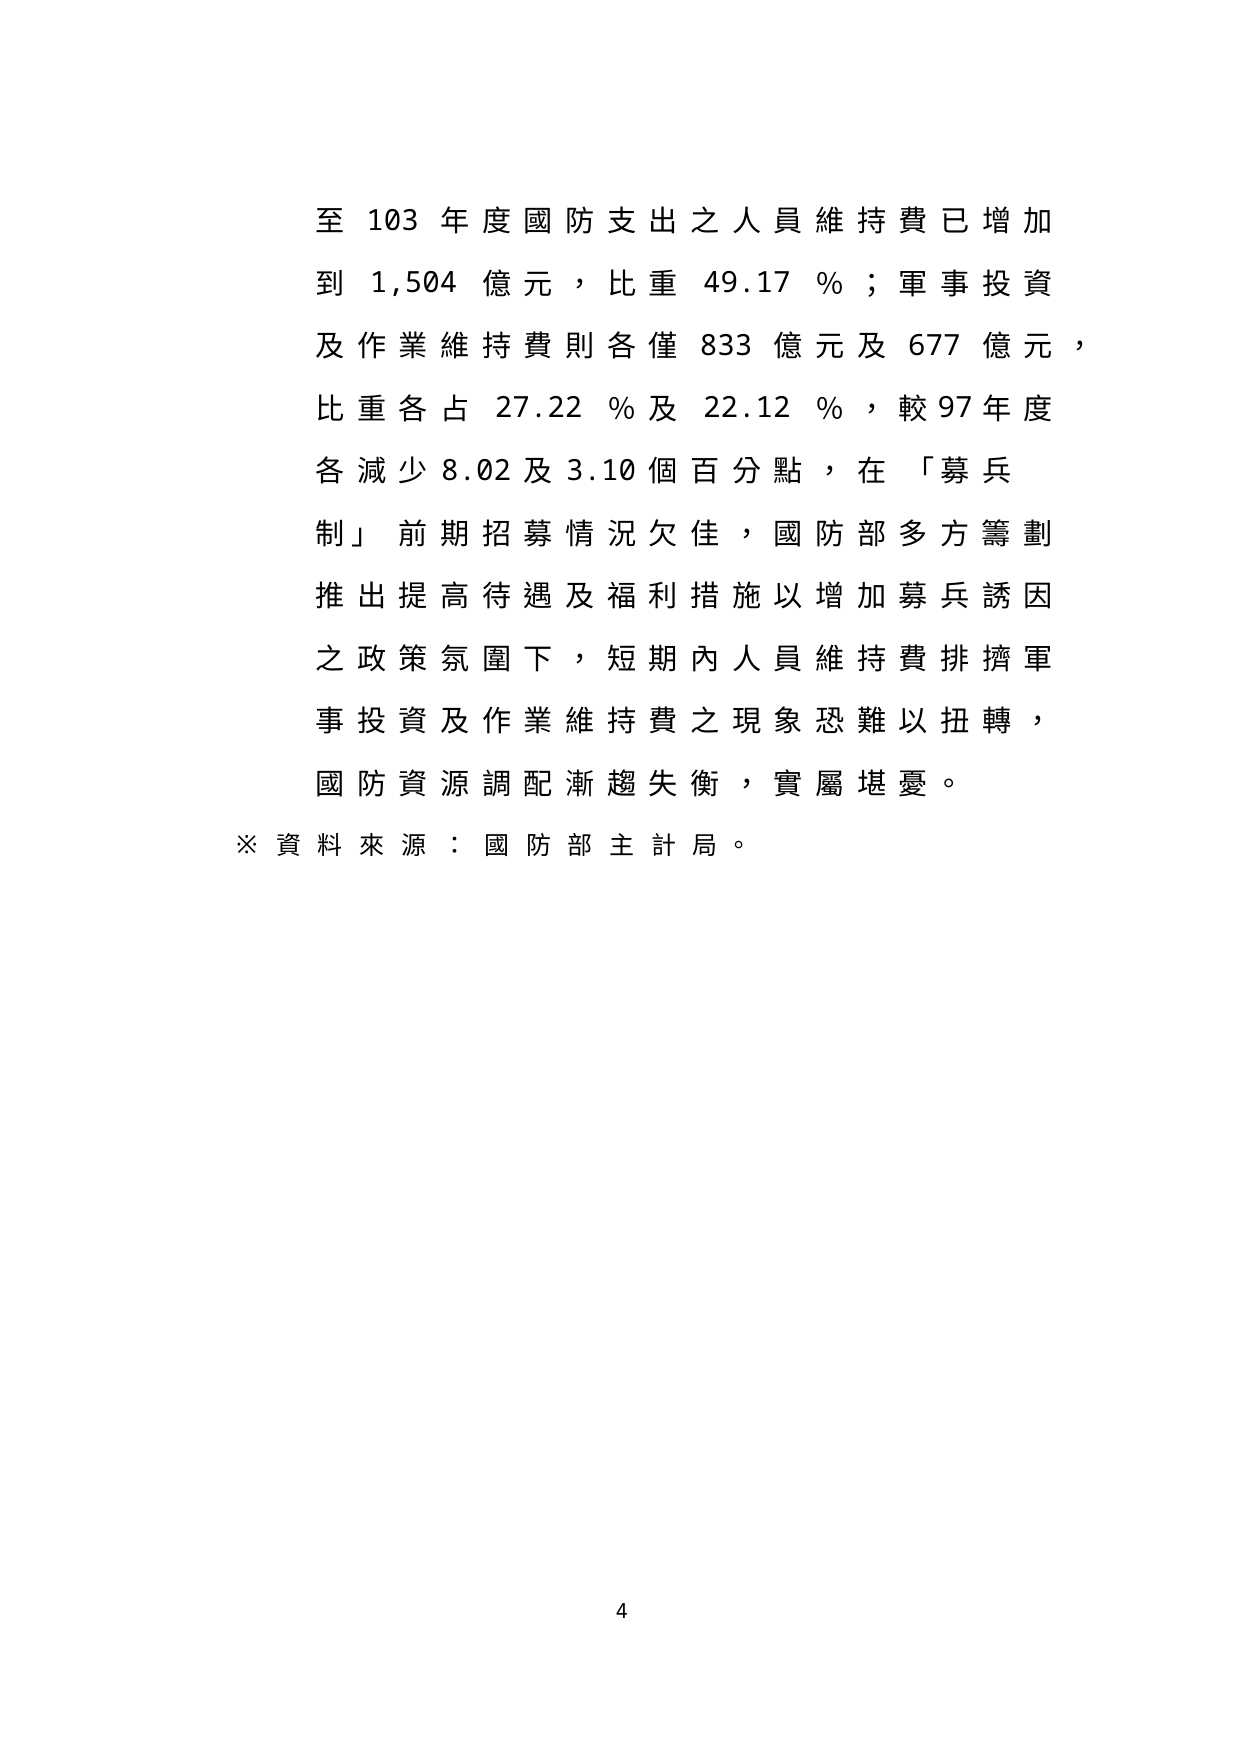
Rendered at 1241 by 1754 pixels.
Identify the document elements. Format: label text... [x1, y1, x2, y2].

text 在上述人員維持費持續遞增及囿於國家財政並非充裕，國防預算分配有限情形下，近年軍事投資及作業維持費等另兩項國防需求經費明顯受到排擠。如附圖1所示，97年度國防支出人員維持費、軍事投資及作業維持費之三區分結構中，人員維持費1,241億元僅占38.12％；軍事投資1,147億元尚占35.24％；作業維持費821億元則占25.22％，但隨著人員維持費不斷攀升、比重愈益提高，使得軍事投資及作業維持費之金額及比重倍受壓抑，至103年度國防支出之人員維持費已增加到1,504億元，比重49.17％；軍事投資及作業維持費則各僅833億元及677億元，比重各占27.22％及22.12％，較97年度各減少8.02及3.10個百分點，在「募兵制」前期招募情況欠佳，國防部多方籌劃推出提高待遇及福利措施以增加募兵誘因之政策氛圍下，短期內人員維持費排擠軍事投資及作業維持費之現象恐難以扭轉，國防資源調配漸趨失衡，實屬堪憂。 [273, 177, 1059, 802]
text ※資料來源：國防部主計局。 [187, 802, 1059, 865]
